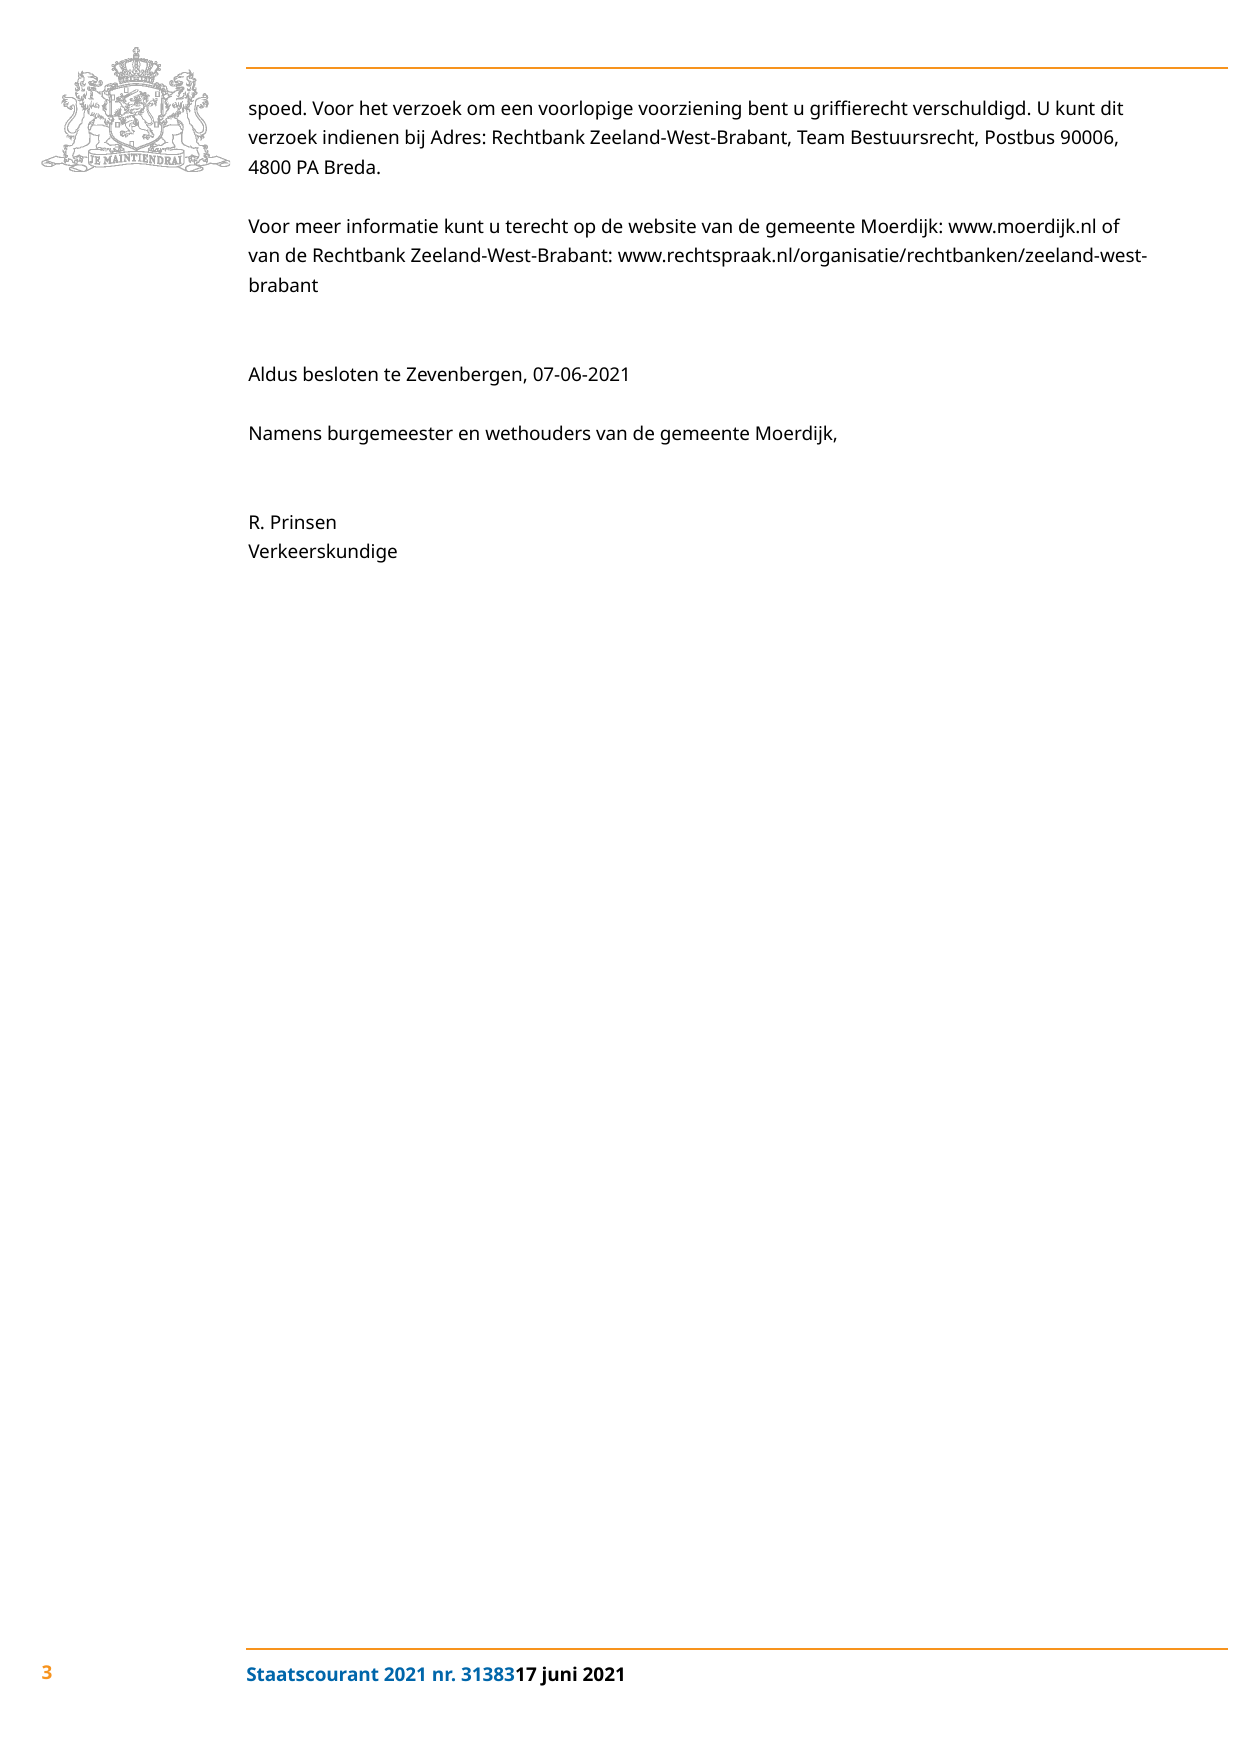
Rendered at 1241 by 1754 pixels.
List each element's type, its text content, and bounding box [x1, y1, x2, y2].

text Verkeerskundige [248, 538, 1152, 564]
text R. Prinsen [248, 509, 1152, 535]
picture [41, 47, 231, 172]
text spoed. Voor het verzoek om een voorlopige voorziening bent u griffierecht verschuldigd. U kunt dit verzoek indienen bij Adres: Rechtbank Zeeland-West-Brabant, Team Bestuursrecht, Postbus 90006, 4800 PA Breda. [248, 95, 1152, 180]
text Namens burgemeester en wethouders van de gemeente Moerdijk, [248, 420, 1152, 446]
text Voor meer informatie kunt u terecht op de website van de gemeente Moerdijk: www.moerdijk.nl of van de Rechtbank Zeeland-West-Brabant: www.rechtspraak.nl/organisatie/rechtbanken/zeeland-west-brabant [248, 213, 1152, 298]
text Aldus besloten te Zevenbergen, 07-06-2021 [248, 361, 1152, 387]
